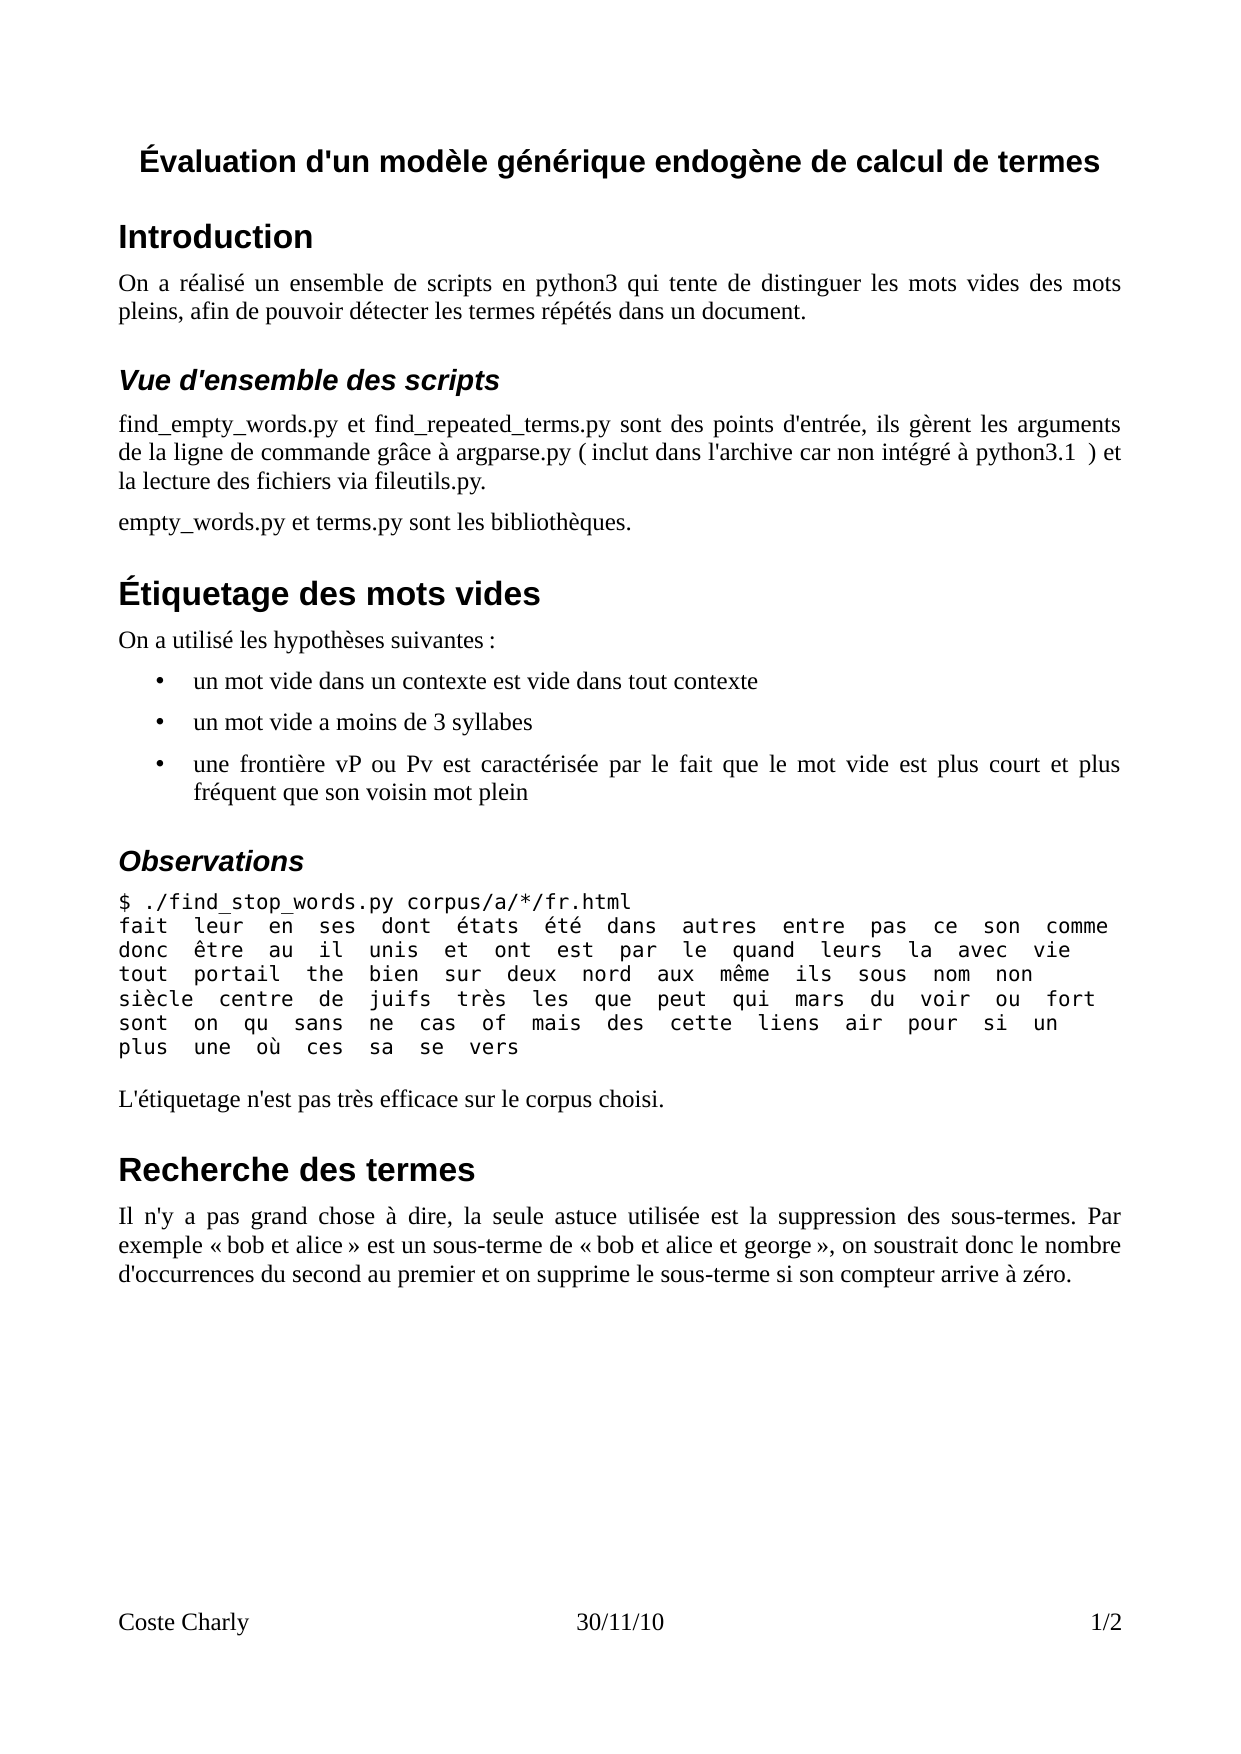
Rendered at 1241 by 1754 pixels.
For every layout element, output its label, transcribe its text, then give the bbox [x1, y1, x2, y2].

text On a réalisé un ensemble de scripts en python3 qui tente de distinguer les mots vides des mots pleins, afin de pouvoir détecter les termes répétés dans un document. [118, 268, 1122, 325]
list une frontière vP ou Pv est caractérisée par le fait que le mot vide est plus court et plus fréquent que son voisin mot plein [156, 749, 1122, 806]
text empty_words.py et terms.py sont les bibliothèques. [118, 507, 1122, 536]
text $ ./find_stop_words.py corpus/a/*/fr.html fait leur en ses dont états été dans autres entre pas ce son comme donc être au il unis et ont est par le quand leurs la avec vie tout portail the bien sur deux nord aux même ils sous nom non siècle centre de juifs très les que peut qui mars du voir ou fort sont on qu sans ne cas of mais des cette liens air pour si un plus une où ces sa se vers [118, 890, 1122, 1059]
title Évaluation d'un modèle générique endogène de calcul de termes [118, 143, 1122, 179]
text On a utilisé les hypothèses suivantes : [118, 625, 1122, 654]
text L'étiquetage n'est pas très efficace sur le corpus choisi. [118, 1084, 1122, 1113]
list un mot vide a moins de 3 syllabes [156, 707, 1122, 736]
subtitle Recherche des termes [118, 1150, 1122, 1189]
text Il n'y a pas grand chose à dire, la seule astuce utilisée est la suppression des sous-termes. Par exemple « bob et alice » est un sous-terme de « bob et alice et george », on soustrait donc le nombre d'occurrences du second au premier et on supprime le sous-terme si son compteur arrive à zéro. [118, 1201, 1122, 1287]
subtitle Introduction [118, 217, 1122, 255]
subtitle Vue d'ensemble des scripts [118, 363, 1122, 396]
subtitle Étiquetage des mots vides [118, 574, 1122, 612]
list un mot vide dans un contexte est vide dans tout contexte [156, 666, 1122, 695]
subtitle Observations [118, 844, 1122, 877]
text find_empty_words.py et find_repeated_terms.py sont des points d'entrée, ils gèrent les arguments de la ligne de commande grâce à argparse.py ( inclut dans l'archive car non intégré à python3.1 ) et la lecture des fichiers via fileutils.py. [118, 409, 1122, 495]
